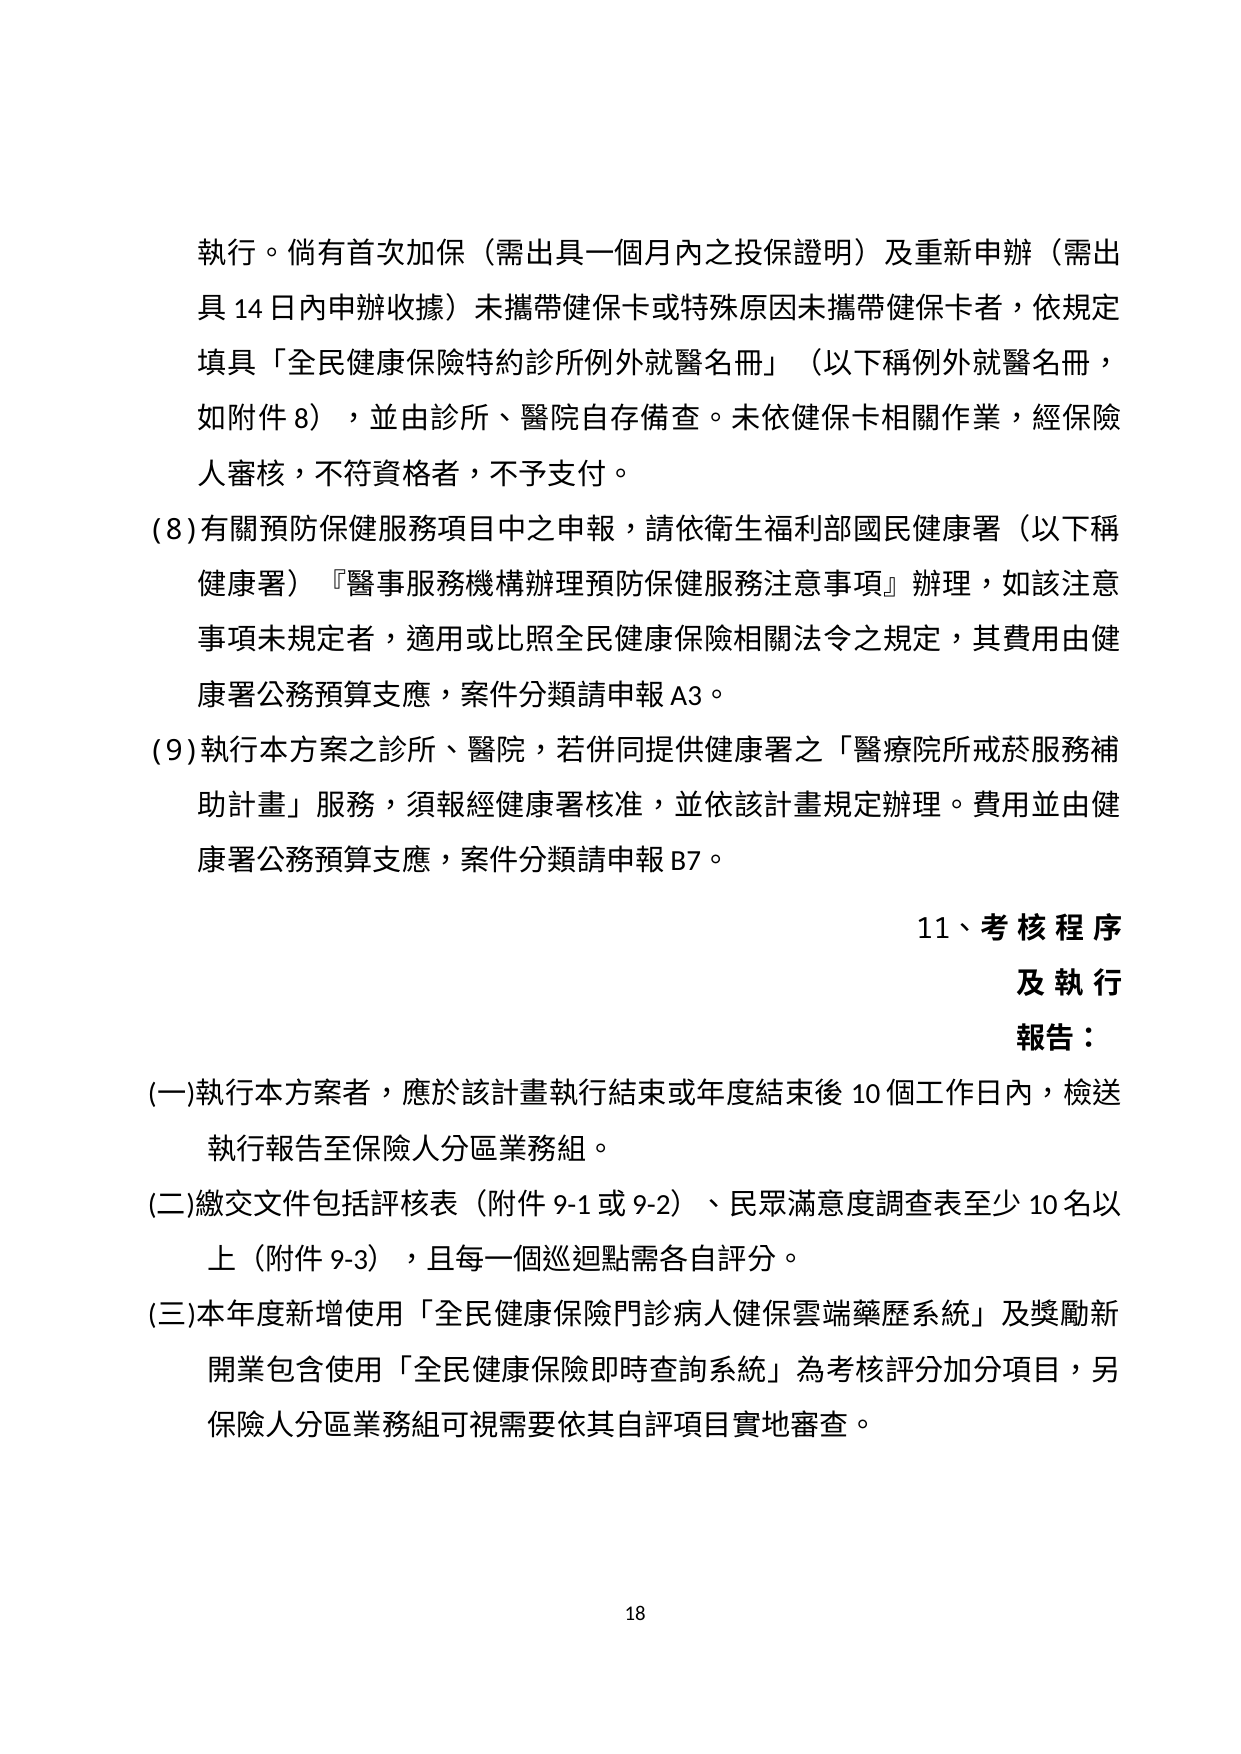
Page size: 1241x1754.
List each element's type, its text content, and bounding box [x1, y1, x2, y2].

list 有關預防保健服務項目中之申報，請依衛生福利部國民健康署（以下稱健康署）『醫事服務機構辦理預防保健服務注意事項』辦理，如該注意事項未規定者，適用或比照全民健康保險相關法令之規定，其費用由健康署公務預算支應，案件分類請申報A3。 [148, 495, 1122, 716]
list 執行。倘有首次加保（需出具一個月內之投保證明）及重新申辦（需出具14日內申辦收據）未攜帶健保卡或特殊原因未攜帶健保卡者，依規定填具「全民健康保險特約診所例外就醫名冊」（以下稱例外就醫名冊，如附件8），並由診所、醫院自存備查。未依健保卡相關作業，經保險人審核，不符資格者，不予支付。 [148, 219, 1122, 495]
list 考核程序及執行報告： [916, 894, 1122, 1060]
text (一)執行本方案者，應於該計畫執行結束或年度結束後10個工作日內，檢送執行報告至保險人分區業務組。 [148, 1060, 1122, 1170]
list 執行本方案之診所、醫院，若併同提供健康署之「醫療院所戒菸服務補助計畫」服務，須報經健康署核准，並依該計畫規定辦理。費用並由健康署公務預算支應，案件分類請申報B7。 [148, 716, 1122, 882]
text (三)本年度新增使用「全民健康保險門診病人健保雲端藥歷系統」及獎勵新開業包含使用「全民健康保險即時查詢系統」為考核評分加分項目，另保險人分區業務組可視需要依其自評項目實地審查。 [148, 1281, 1122, 1446]
text (二)繳交文件包括評核表（附件9-1或9-2）、民眾滿意度調查表至少10名以上（附件9-3），且每一個巡迴點需各自評分。 [148, 1170, 1122, 1281]
